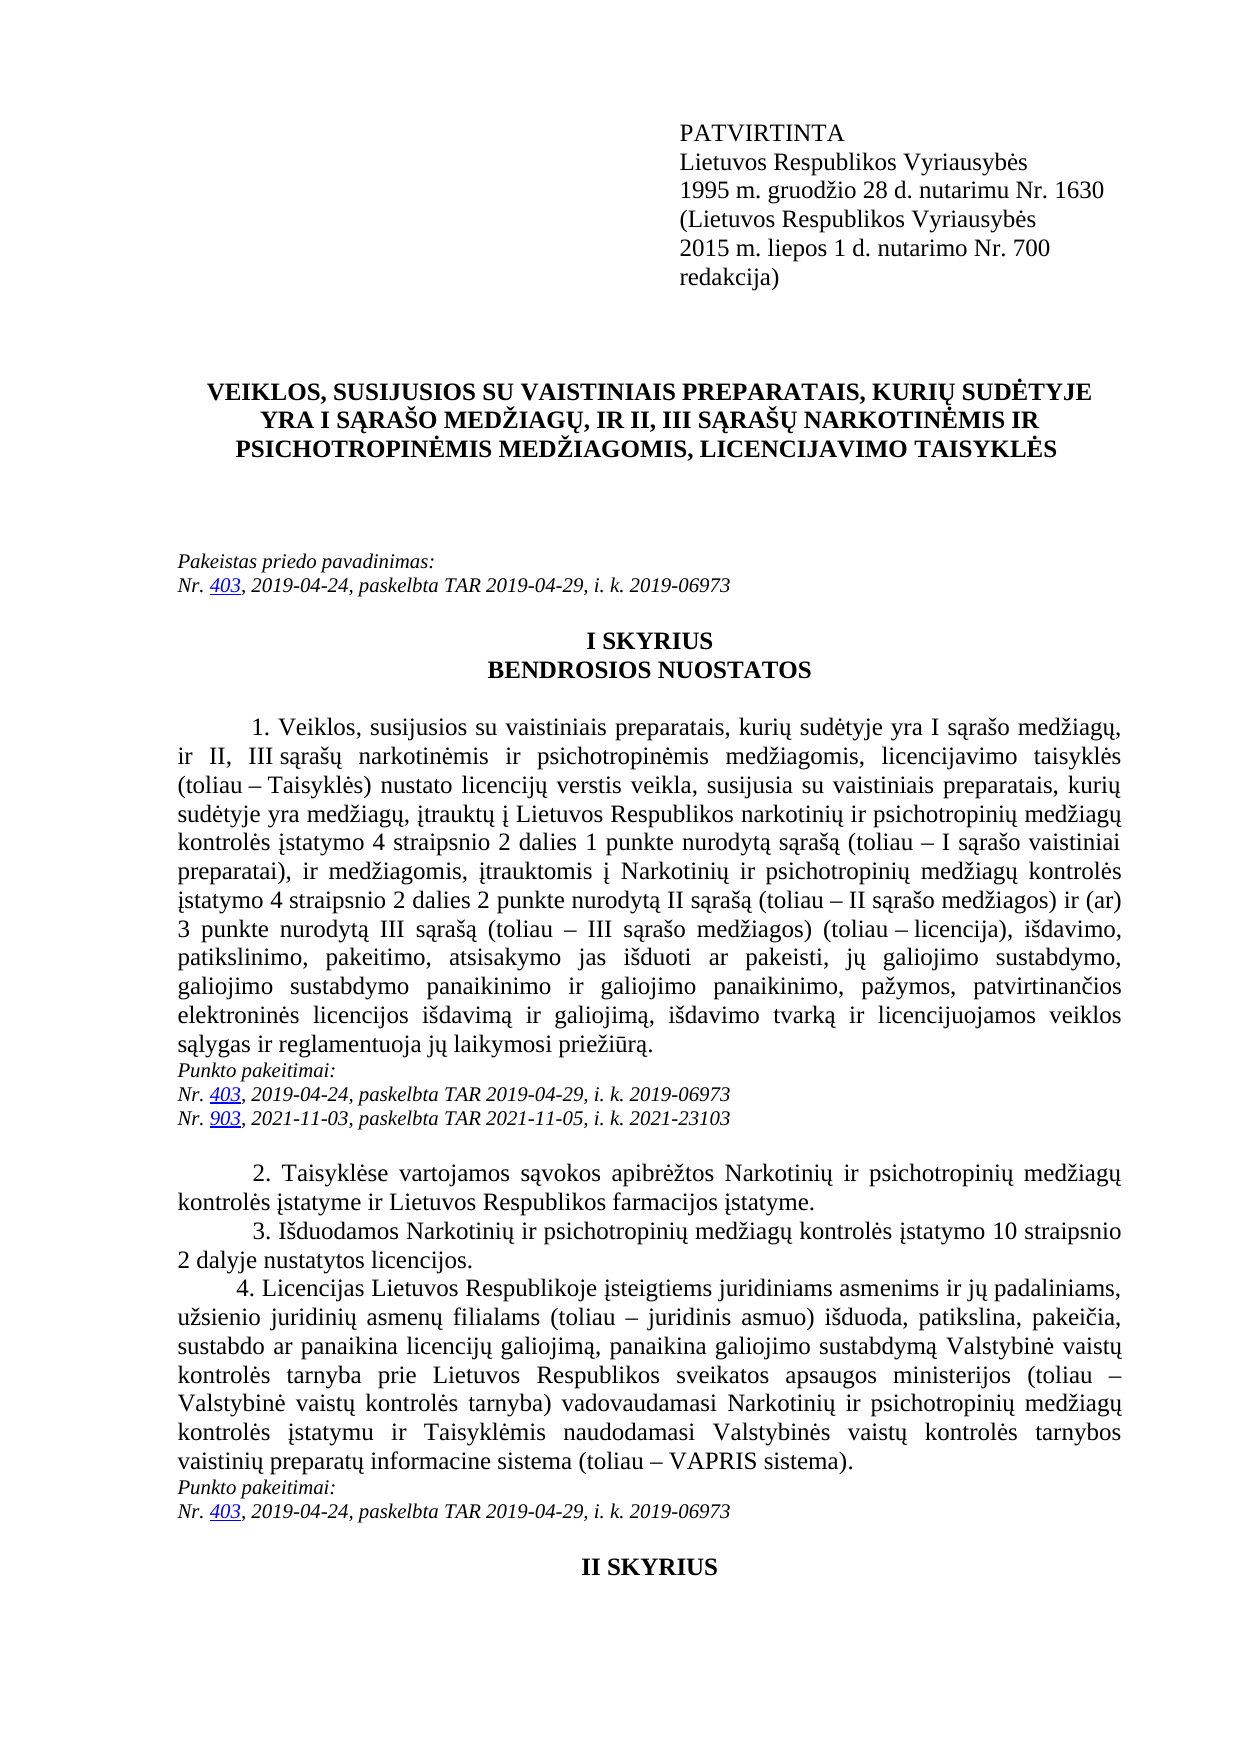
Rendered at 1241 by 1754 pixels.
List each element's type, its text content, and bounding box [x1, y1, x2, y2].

text Nr. 403, 2019-04-24, paskelbta TAR 2019-04-29, i. k. 2019-06973 [177, 1082, 1122, 1106]
text Nr. 903, 2021-11-03, paskelbta TAR 2021-11-05, i. k. 2021-23103 [177, 1106, 1122, 1130]
text 2. Taisyklėse vartojamos sąvokos apibrėžtos Narkotinių ir psichotropinių medžiagų kontrolės įstatyme ir Lietuvos Respublikos farmacijos įstatyme. [177, 1158, 1122, 1216]
text PATVIRTINTA Lietuvos Respublikos Vyriausybės 1995 m. gruodžio 28 d. nutarimu Nr. 1630 (Lietuvos Respublikos Vyriausybės 2015 m. liepos 1 d. nutarimo Nr. 700 redakcija) [679, 118, 1122, 291]
text 1. Veiklos, susijusios su vaistiniais preparatais, kurių sudėtyje yra I sąrašo medžiagų, ir II, III sąrašų narkotinėmis ir psichotropinėmis medžiagomis, licencijavimo taisyklės (toliau – Taisyklės) nustato licencijų verstis veikla, susijusia su vaistiniais preparatais, kurių sudėtyje yra medžiagų, įtrauktų į Lietuvos Respublikos narkotinių ir psichotropinių medžiagų kontrolės įstatymo 4 straipsnio 2 dalies 1 punkte nurodytą sąrašą (toliau – I sąrašo vaistiniai preparatai), ir medžiagomis, įtrauktomis į Narkotinių ir psichotropinių medžiagų kontrolės įstatymo 4 straipsnio 2 dalies 2 punkte nurodytą II sąrašą (toliau – II sąrašo medžiagos) ir (ar) 3 punkte nurodytą III sąrašą (toliau – III sąrašo medžiagos) (toliau – licencija), išdavimo, patikslinimo, pakeitimo, atsisakymo jas išduoti ar pakeisti, jų galiojimo sustabdymo, galiojimo sustabdymo panaikinimo ir galiojimo panaikinimo, pažymos, patvirtinančios elektroninės licencijos išdavimą ir galiojimą, išdavimo tvarką ir licencijuojamos veiklos sąlygas ir reglamentuoja jų laikymosi priežiūrą. [177, 712, 1122, 1057]
text Punkto pakeitimai: [177, 1475, 1122, 1499]
text I SKYRIUS [177, 626, 1122, 655]
text Nr. 403, 2019-04-24, paskelbta TAR 2019-04-29, i. k. 2019-06973 [177, 1499, 1122, 1523]
text 4. Licencijas Lietuvos Respublikoje įsteigtiems juridiniams asmenims ir jų padaliniams, užsienio juridinių asmenų filialams (toliau – juridinis asmuo) išduoda, patikslina, pakeičia, sustabdo ar panaikina licencijų galiojimą, panaikina galiojimo sustabdymą Valstybinė vaistų kontrolės tarnyba prie Lietuvos Respublikos sveikatos apsaugos ministerijos (toliau – Valstybinė vaistų kontrolės tarnyba) vadovaudamasi Narkotinių ir psichotropinių medžiagų kontrolės įstatymu ir Taisyklėmis naudodamasi Valstybinės vaistų kontrolės tarnybos vaistinių preparatų informacine sistema (toliau – VAPRIS sistema). [177, 1273, 1122, 1475]
text VEIKLOS, SUSIJUSIOS SU VAISTINIAIS PREPARATAIS, KURIŲ SUDĖTYJE YRA I SĄRAŠO MEDŽIAGŲ, IR II, III SĄRAŠŲ NARKOTINĖMIS IR PSICHOTROPINĖMIS MEDŽIAGOMIS, LICENCIJAVIMO TAISYKLĖS [177, 377, 1122, 463]
text Pakeistas priedo pavadinimas: [177, 549, 1122, 573]
text Nr. 403, 2019-04-24, paskelbta TAR 2019-04-29, i. k. 2019-06973 [177, 573, 1122, 597]
text 3. Išduodamos Narkotinių ir psichotropinių medžiagų kontrolės įstatymo 10 straipsnio 2 dalyje nustatytos licencijos. [177, 1216, 1122, 1273]
text Punkto pakeitimai: [177, 1057, 1122, 1082]
text II SKYRIUS [177, 1552, 1122, 1580]
text BENDROSIOS NUOSTATOS [177, 655, 1122, 684]
